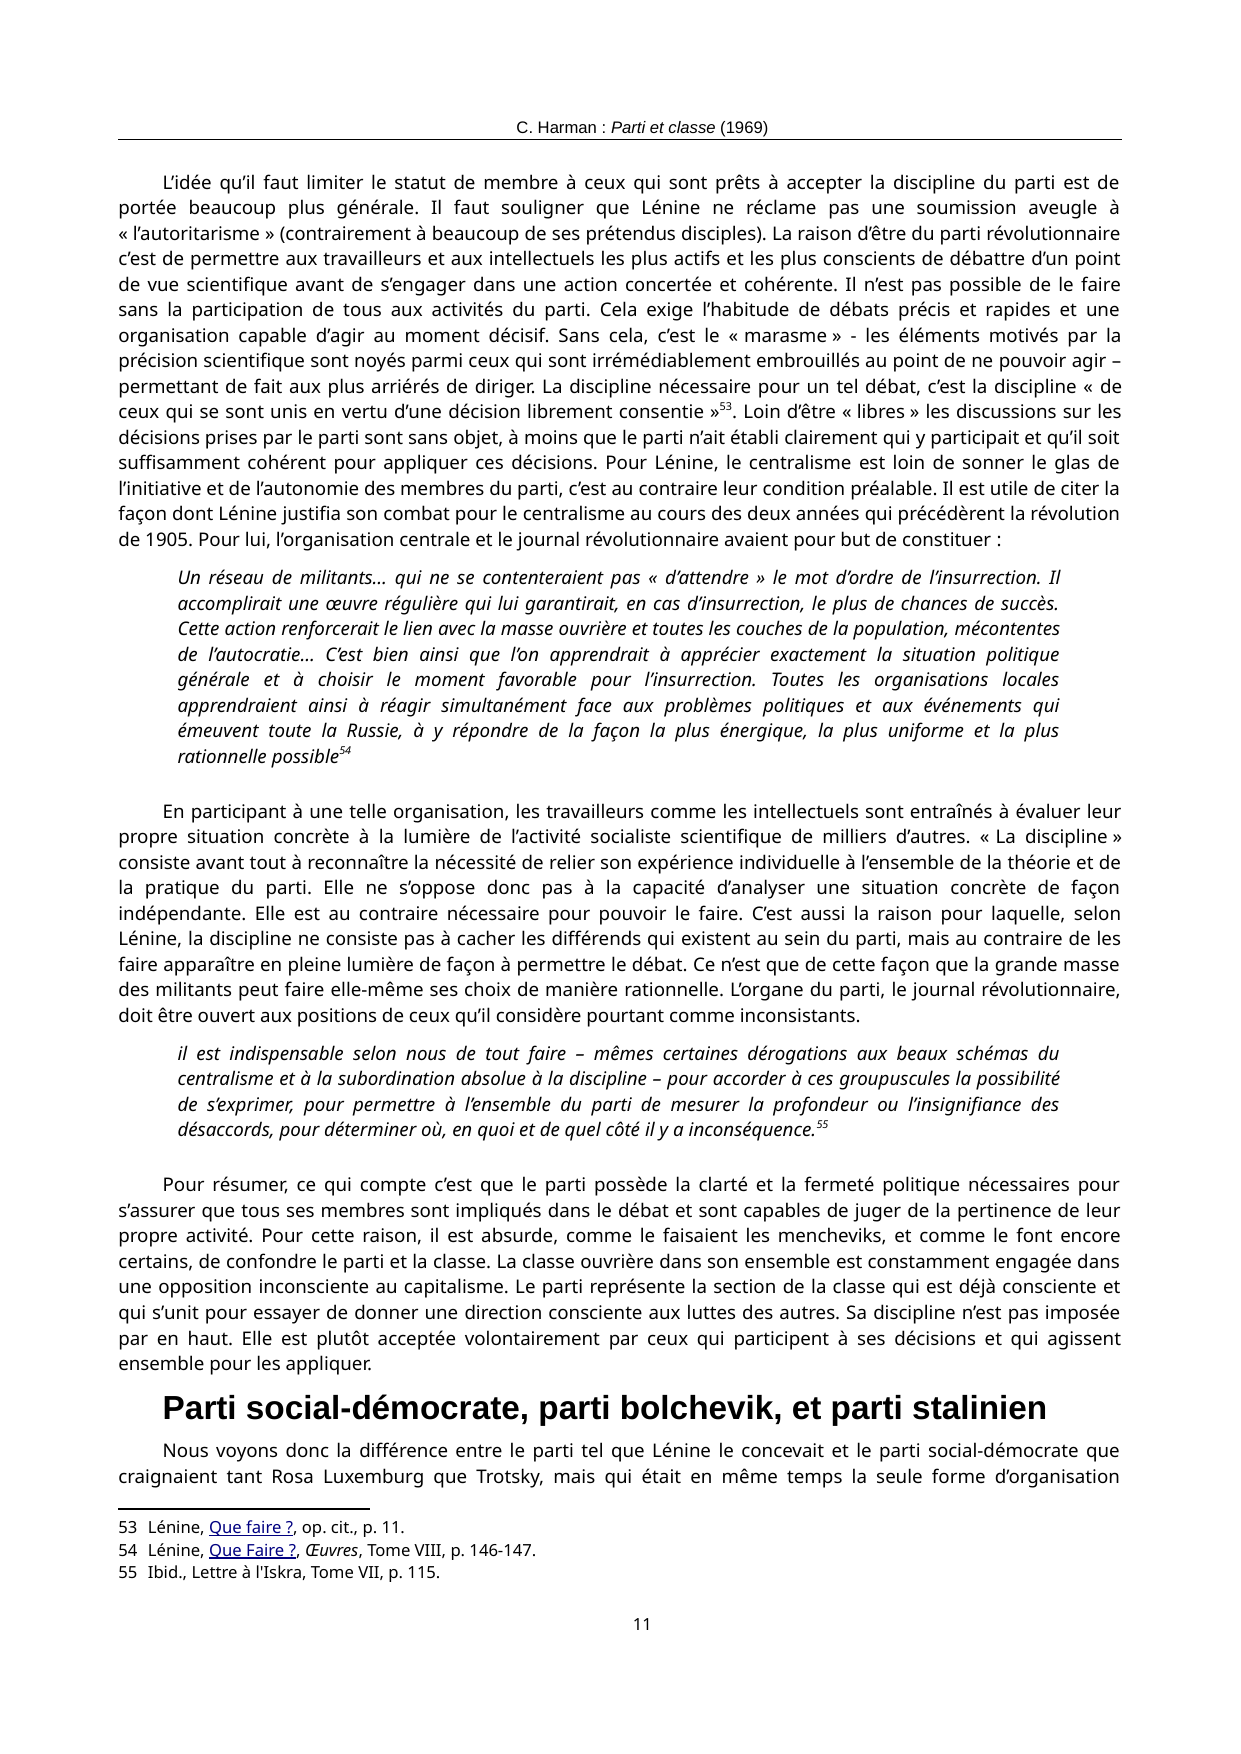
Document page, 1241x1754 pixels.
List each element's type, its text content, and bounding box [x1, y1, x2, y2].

text il est indispensable selon nous de tout faire – mêmes certaines dérogations aux beaux schémas du centralisme et à la subordination absolue à la discipline – pour accorder à ces groupuscules la possibilité de s’exprimer, pour permettre à l’ensemble du parti de mesurer la profondeur ou l’insignifiance des désaccords, pour déterminer où, en quoi et de quel côté il y a inconséquence. [177, 1040, 1063, 1142]
text Nous voyons donc la différence entre le parti tel que Lénine le concevait et le parti social-démocrate que craignaient tant Rosa Luxemburg que Trotsky, mais qui était en même temps la seule forme d’organisation [118, 1437, 1122, 1488]
text Lénine, Que Faire ?, Œuvres, Tome VIII, p. 146-147. [118, 1538, 1122, 1561]
text Lénine, Que faire ?, op. cit., p. 11. [118, 1515, 1122, 1538]
text Pour résumer, ce qui compte c’est que le parti possède la clarté et la fermeté politique nécessaires pour s’assurer que tous ses membres sont impliqués dans le débat et sont capables de juger de la pertinence de leur propre activité. Pour cette raison, il est absurde, comme le faisaient les mencheviks, et comme le font encore certains, de confondre le parti et la classe. La classe ouvrière dans son ensemble est constamment engagée dans une opposition inconsciente au capitalisme. Le parti représente la section de la classe qui est déjà consciente et qui s’unit pour essayer de donner une direction consciente aux luttes des autres. Sa discipline n’est pas imposée par en haut. Elle est plutôt acceptée volontairement par ceux qui participent à ses décisions et qui agissent ensemble pour les appliquer. [118, 1172, 1122, 1376]
text L’idée qu’il faut limiter le statut de membre à ceux qui sont prêts à accepter la discipline du parti est de portée beaucoup plus générale. Il faut souligner que Lénine ne réclame pas une soumission aveugle à « l’autoritarisme » (contrairement à beaucoup de ses prétendus disciples). La raison d’être du parti révolutionnaire c’est de permettre aux travailleurs et aux intellectuels les plus actifs et les plus conscients de débattre d’un point de vue scientifique avant de s’engager dans une action concertée et cohérente. Il n’est pas possible de le faire sans la participation de tous aux activités du parti. Cela exige l’habitude de débats précis et rapides et une organisation capable d’agir au moment décisif. Sans cela, c’est le « marasme » - les éléments motivés par la précision scientifique sont noyés parmi ceux qui sont irrémédiablement embrouillés au point de ne pouvoir agir – permettant de fait aux plus arriérés de diriger. La discipline nécessaire pour un tel débat, c’est la discipline « de ceux qui se sont unis en vertu d’une décision librement consentie ». Loin d’être « libres » les discussions sur les décisions prises par le parti sont sans objet, à moins que le parti n’ait établi clairement qui y participait et qu’il soit suffisamment cohérent pour appliquer ces décisions. Pour Lénine, le centralisme est loin de sonner le glas de l’initiative et de l’autonomie des membres du parti, c’est au contraire leur condition préalable. Il est utile de citer la façon dont Lénine justifia son combat pour le centralisme au cours des deux années qui précédèrent la révolution de 1905. Pour lui, l’organisation centrale et le journal révolutionnaire avaient pour but de constituer : [118, 169, 1122, 552]
subtitle Parti social-démocrate, parti bolchevik, et parti stalinien [118, 1388, 1122, 1427]
text En participant à une telle organisation, les travailleurs comme les intellectuels sont entraînés à évaluer leur propre situation concrète à la lumière de l’activité socialiste scientifique de milliers d’autres. « La discipline » consiste avant tout à reconnaître la nécessité de relier son expérience individuelle à l’ensemble de la théorie et de la pratique du parti. Elle ne s’oppose donc pas à la capacité d’analyser une situation concrète de façon indépendante. Elle est au contraire nécessaire pour pouvoir le faire. C’est aussi la raison pour laquelle, selon Lénine, la discipline ne consiste pas à cacher les différends qui existent au sein du parti, mais au contraire de les faire apparaître en pleine lumière de façon à permettre le débat. Ce n’est que de cette façon que la grande masse des militants peut faire elle-même ses choix de manière rationnelle. L’organe du parti, le journal révolutionnaire, doit être ouvert aux positions de ceux qu’il considère pourtant comme inconsistants. [118, 798, 1122, 1028]
text Ibid., Lettre à l'Iskra, Tome VII, p. 115. [118, 1561, 1122, 1583]
text Un réseau de militants… qui ne se contenteraient pas « d’attendre » le mot d’ordre de l’insurrection. Il accomplirait une œuvre régulière qui lui garantirait, en cas d’insurrection, le plus de chances de succès. Cette action renforcerait le lien avec la masse ouvrière et toutes les couches de la population, mécontentes de l’autocratie… C’est bien ainsi que l’on apprendrait à apprécier exactement la situation politique générale et à choisir le moment favorable pour l’insurrection. Toutes les organisations locales apprendraient ainsi à réagir simultanément face aux problèmes politiques et aux événements qui émeuvent toute la Russie, à y répondre de la façon la plus énergique, la plus uniforme et la plus rationnelle possible [177, 564, 1063, 768]
